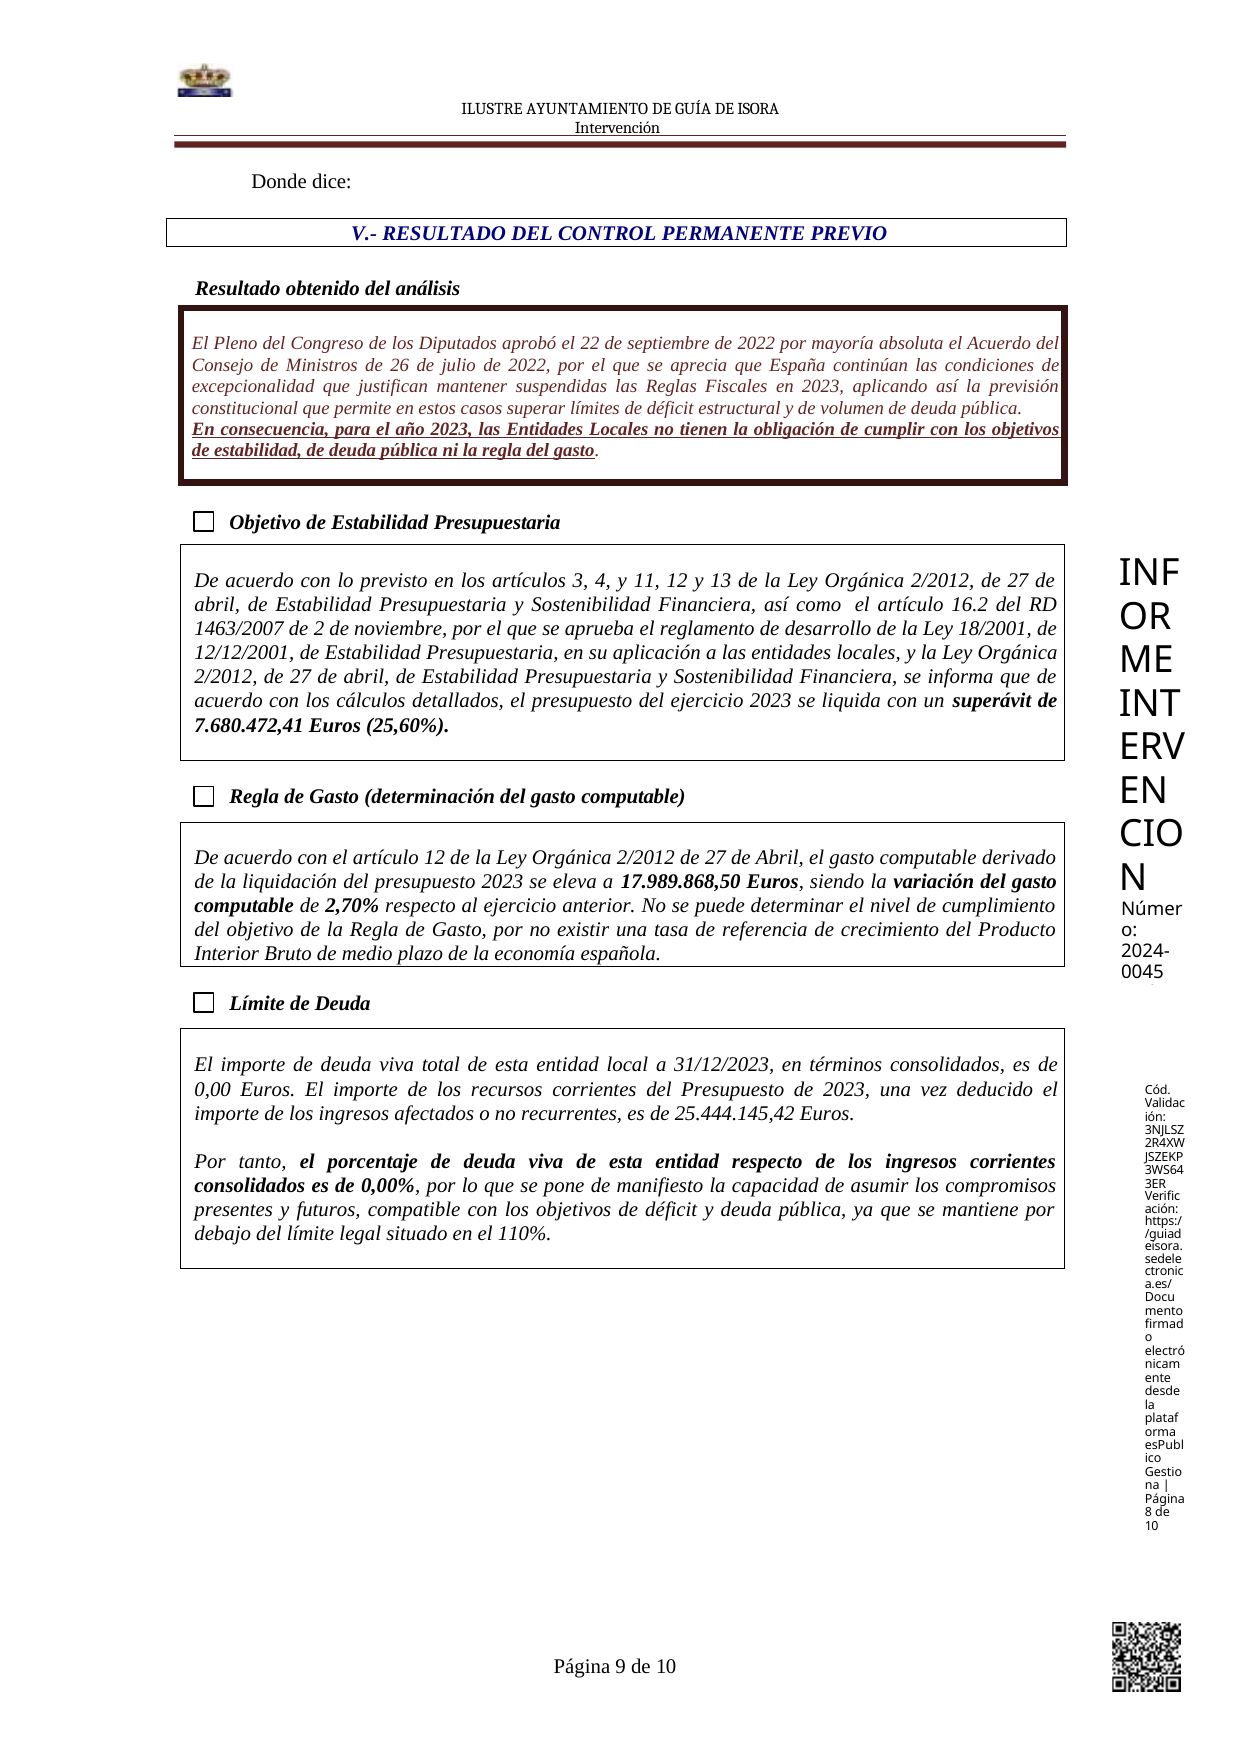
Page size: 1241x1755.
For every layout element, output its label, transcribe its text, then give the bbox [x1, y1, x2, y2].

text Número: 2024-0045 Fecha: 03/04/2024 [1121, 899, 1185, 985]
table_cell Objetivo de Estabilidad Presupuestaria [181, 486, 1064, 544]
text V.- RESULTADO DEL CONTROL PERMANENTE PREVIO [174, 221, 1066, 245]
table_cell Límite de Deuda [181, 967, 1064, 1028]
text Verificación: https://guiadeisora.sedelectronica.es/ [1144, 1191, 1186, 1291]
text Documento firmado electrónicamente desde la plataforma esPublico Gestiona | Página 8 de 10 [1144, 1291, 1186, 1533]
text [1117, 548, 1185, 985]
table_header Resultado obtenido del análisis [181, 272, 1064, 304]
table_cell El importe de deuda viva total de esta entidad local a 31/12/2023, en términos consolidados, es de 0,00 Euros. El importe de los recursos corrientes del Presupuesto de 2023, una vez deducido el importe de los ingresos afectados o no recurrentes, es de 25.444.145,42 Euros. Por tanto, el porcentaje de deuda viva de esta entidad respecto de los ingresos corrientes consolidados es de 0,00%, por lo que se pone de manifiesto la capacidad de asumir los compromisos presentes y futuros, compatible con los objetivos de déficit y deuda pública, ya que se mantiene por debajo del límite legal situado en el 110%. [181, 1029, 1064, 1268]
text INFORME INTERVENCION [1119, 551, 1185, 899]
text Donde dice: [251, 169, 1093, 193]
table_cell De acuerdo con el artículo 12 de la Ley Orgánica 2/2012 de 27 de Abril, el gasto computable derivado de la liquidación del presupuesto 2023 se eleva a 17.989.868,50 Euros, siendo la variación del gasto computable de 2,70% respecto al ejercicio anterior. No se puede determinar el nivel de cumplimiento del objetivo de la Regla de Gasto, por no existir una tasa de referencia de crecimiento del Producto Interior Bruto de medio plazo de la economía española. [181, 823, 1064, 966]
table_cell El Pleno del Congreso de los Diputados aprobó el 22 de septiembre de 2022 por mayoría absoluta el Acuerdo del Consejo de Ministros de 26 de julio de 2022, por el que se aprecia que España continúan las condiciones de excepcionalidad que justifican mantener suspendidas las Reglas Fiscales en 2023, aplicando así la previsión constitucional que permite en estos casos superar límites de déficit estructural y de volumen de deuda pública. En consecuencia, para el año 2023, las Entidades Locales no tienen la obligación de cumplir con los objetivos de estabilidad, de deuda pública ni la regla del gasto. [184, 311, 1061, 479]
text [1142, 1082, 1186, 1612]
table_cell Regla de Gasto (determinación del gasto computable) [181, 761, 1064, 822]
text Cód. Validación: 3NJLSZ2R4XWJSZEKP3WS643ER [1144, 1083, 1186, 1191]
table_cell De acuerdo con lo previsto en los artículos 3, 4, y 11, 12 y 13 de la Ley Orgánica 2/2012, de 27 de abril, de Estabilidad Presupuestaria y Sostenibilidad Financiera, así como el artículo 16.2 del RD 1463/2007 de 2 de noviembre, por el que se aprueba el reglamento de desarrollo de la Ley 18/2001, de 12/12/2001, de Estabilidad Presupuestaria, en su aplicación a las entidades locales, y la Ley Orgánica 2/2012, de 27 de abril, de Estabilidad Presupuestaria y Sostenibilidad Financiera, se informa que de acuerdo con los cálculos detallados, el presupuesto del ejercicio 2023 se liquida con un superávit de 7.680.472,41 Euros (25,60%). [181, 545, 1064, 759]
